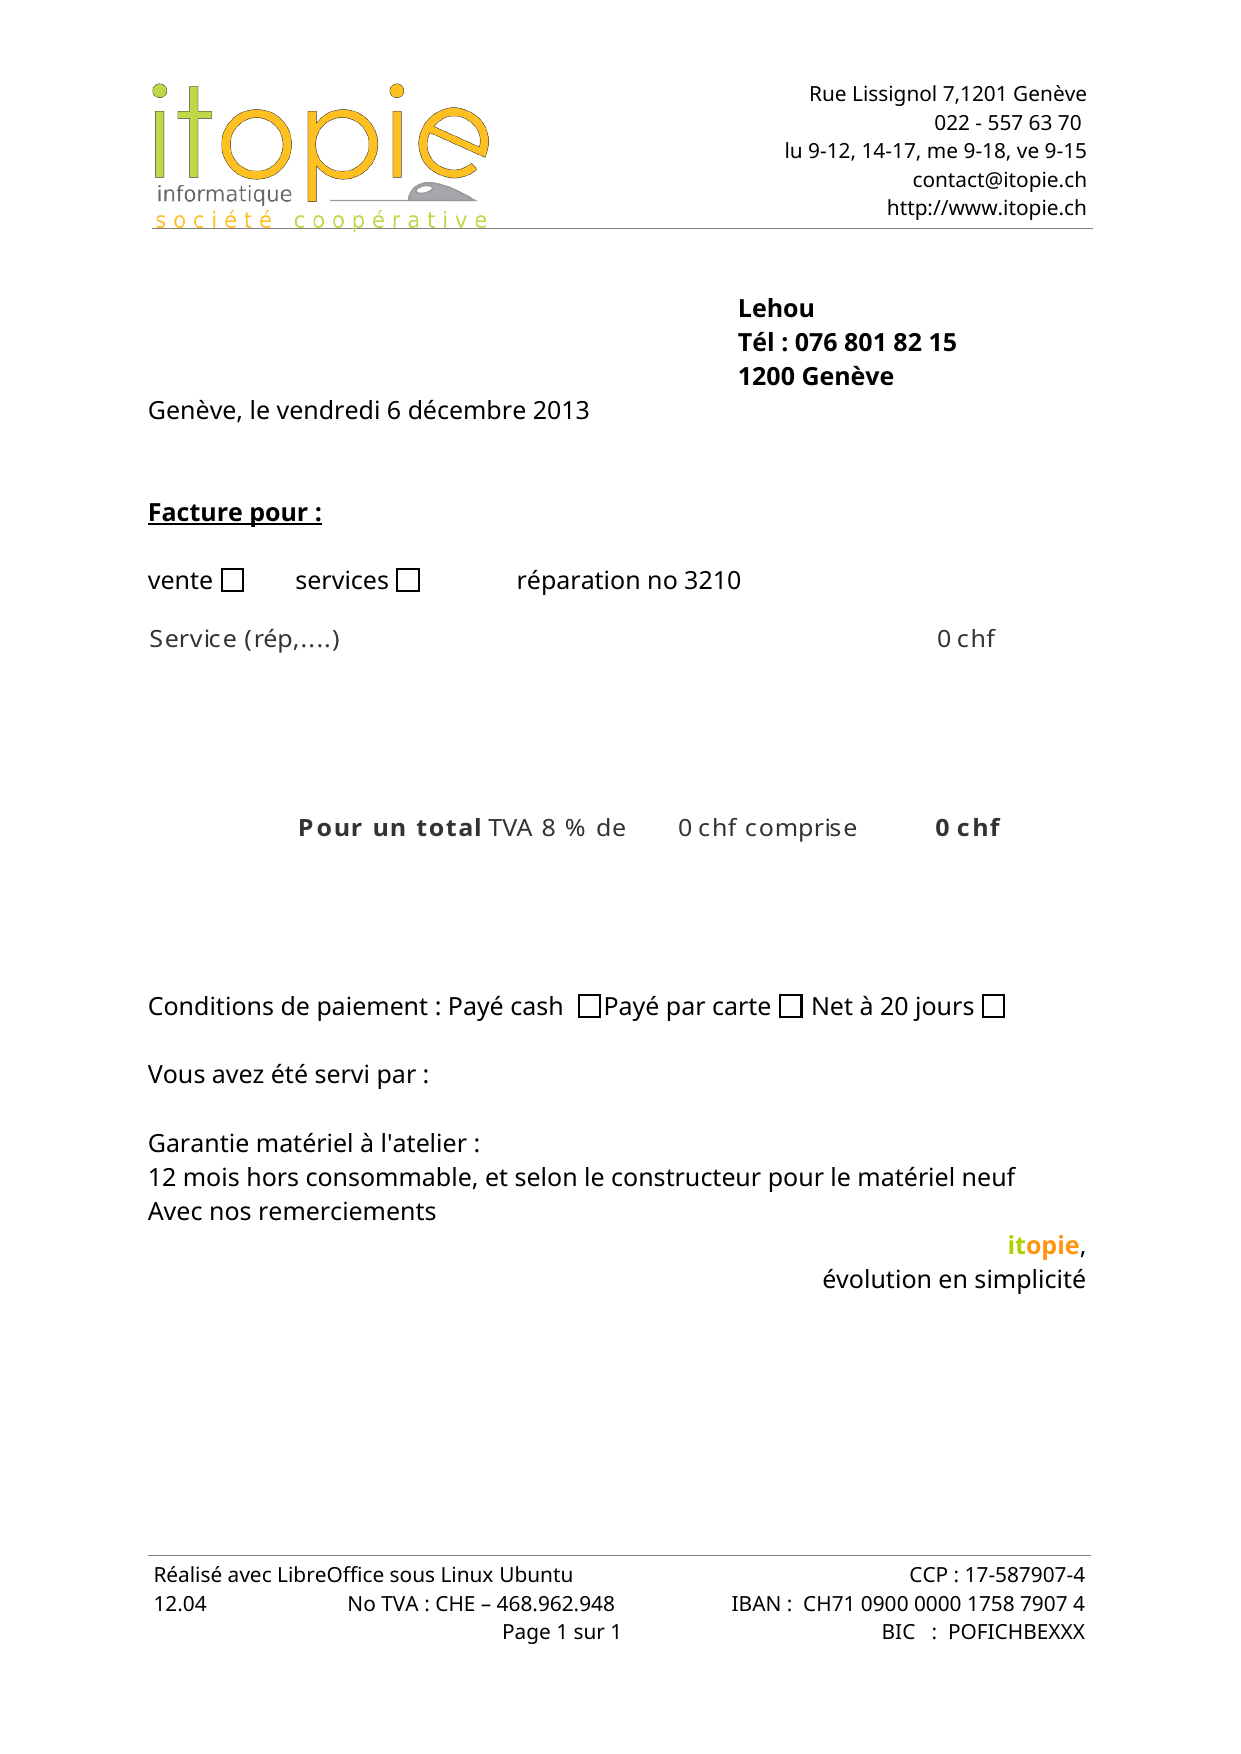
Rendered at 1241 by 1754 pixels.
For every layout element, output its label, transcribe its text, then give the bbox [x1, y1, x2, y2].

text Genève, le vendredi 6 décembre 2013 [148, 392, 1093, 427]
text Lehou [148, 290, 1093, 324]
text vente services réparation no 3210 [148, 563, 1093, 597]
text Facture pour : [148, 495, 1093, 529]
text Tél : 076 801 82 15 [148, 324, 1093, 358]
text Garantie matériel à l'atelier : [148, 1125, 1093, 1159]
text Conditions de paiement : Payé cash Payé par carte Net à 20 jours [148, 989, 1093, 1023]
text Avec nos remerciements [148, 1193, 1093, 1227]
text 1200 Genève [148, 358, 1093, 392]
text Vous avez été servi par : [148, 1057, 1093, 1091]
text 12 mois hors consommable, et selon le constructeur pour le matériel neuf [148, 1159, 1093, 1193]
text évolution en simplicité [148, 1262, 1093, 1296]
picture [138, 72, 500, 244]
text itopie, [148, 1227, 1093, 1262]
